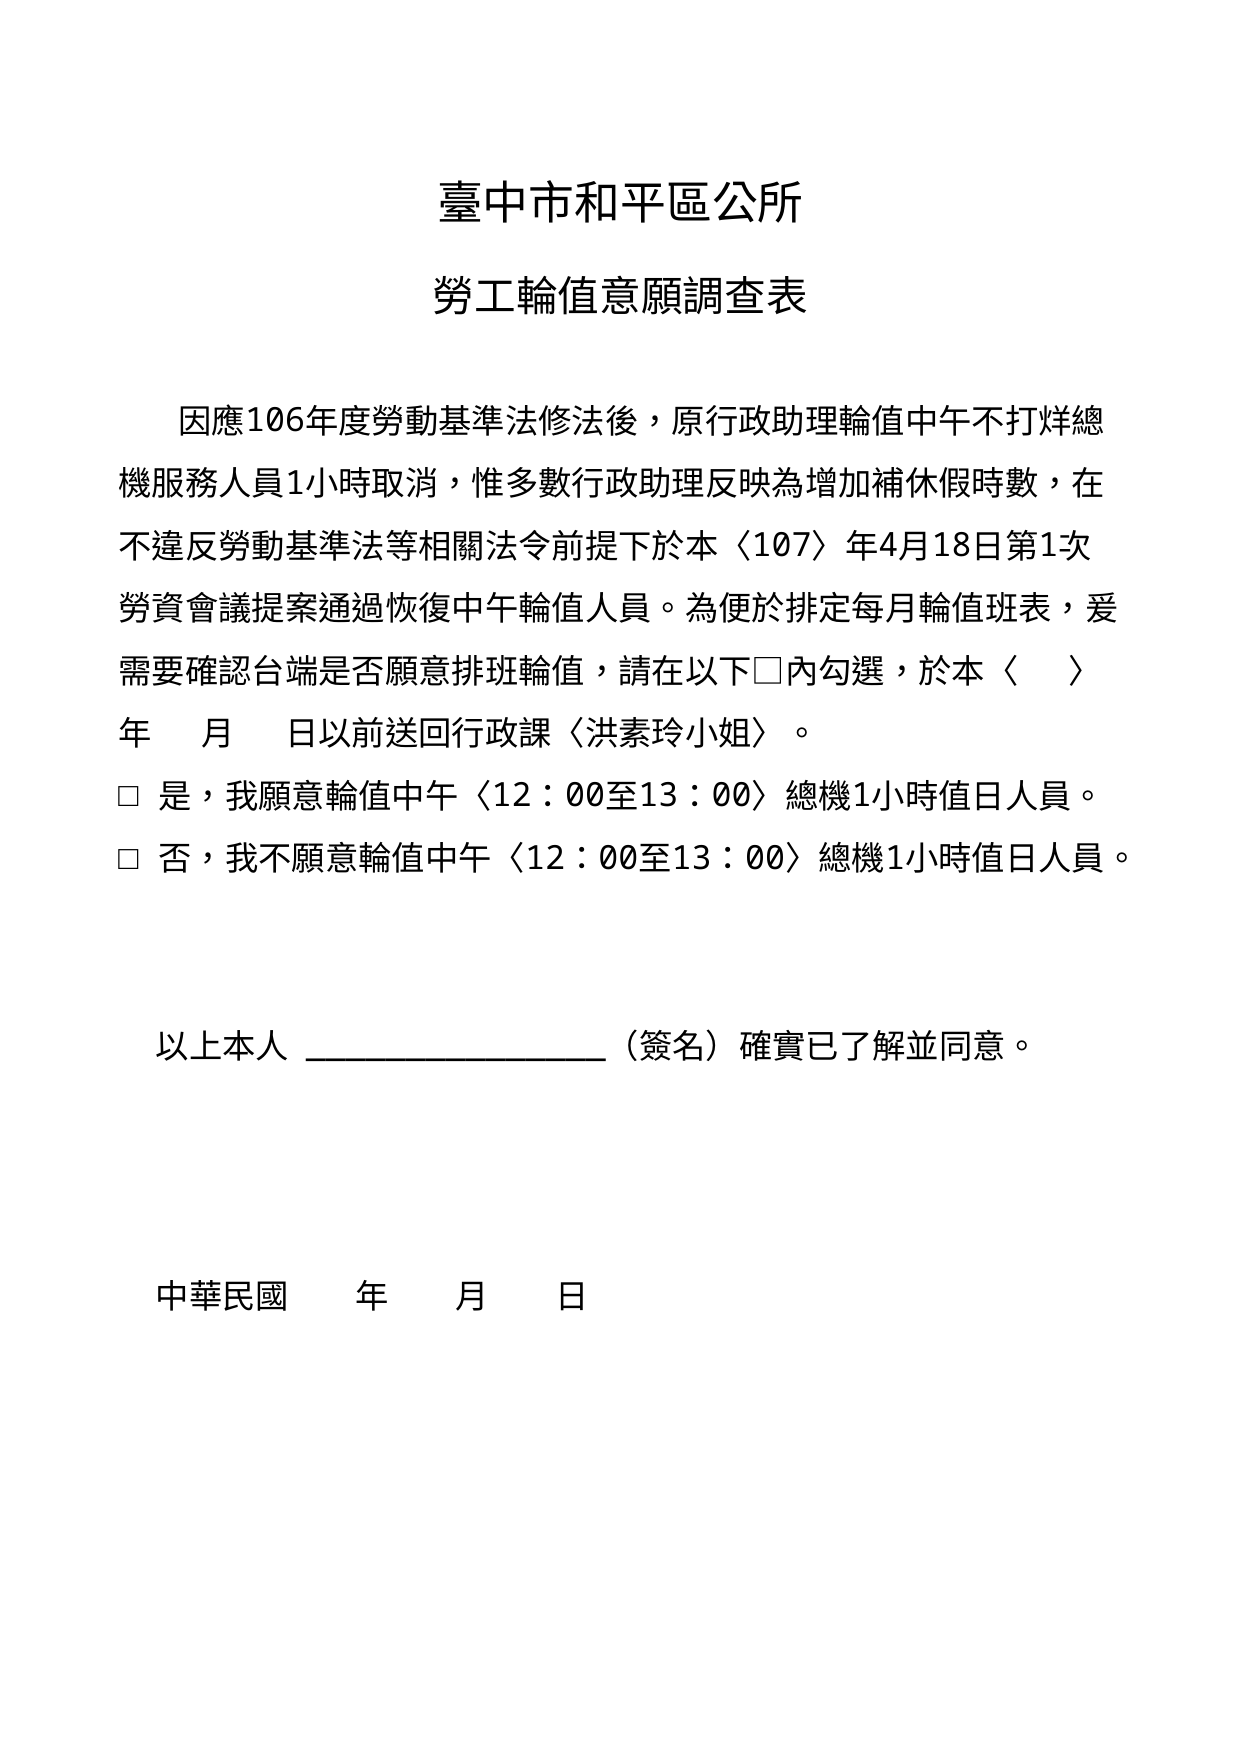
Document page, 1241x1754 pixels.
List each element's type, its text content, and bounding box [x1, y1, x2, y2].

text 勞工輪值意願調查表 [118, 252, 1122, 314]
text 以上本人 _______________（簽名）確實已了解並同意。 [156, 1002, 1122, 1064]
text □ 否，我不願意輪值中午〈12：00至13：00〉總機1小時值日人員。 [118, 814, 1122, 877]
text 中華民國 年 月 日 [156, 1252, 1122, 1314]
text 臺中市和平區公所 [118, 127, 1122, 252]
text 因應106年度勞動基準法修法後，原行政助理輪值中午不打烊總機服務人員1小時取消，惟多數行政助理反映為增加補休假時數，在不違反勞動基準法等相關法令前提下於本〈107〉年4月18日第1次勞資會議提案通過恢復中午輪值人員。為便於排定每月輪值班表，爰需要確認台端是否願意排班輪值，請在以下□內勾選，於本〈 〉年 月 日以前送回行政課〈洪素玲小姐〉。 [118, 377, 1122, 752]
text □ 是，我願意輪值中午〈12：00至13：00〉總機1小時值日人員。 [118, 752, 1122, 814]
